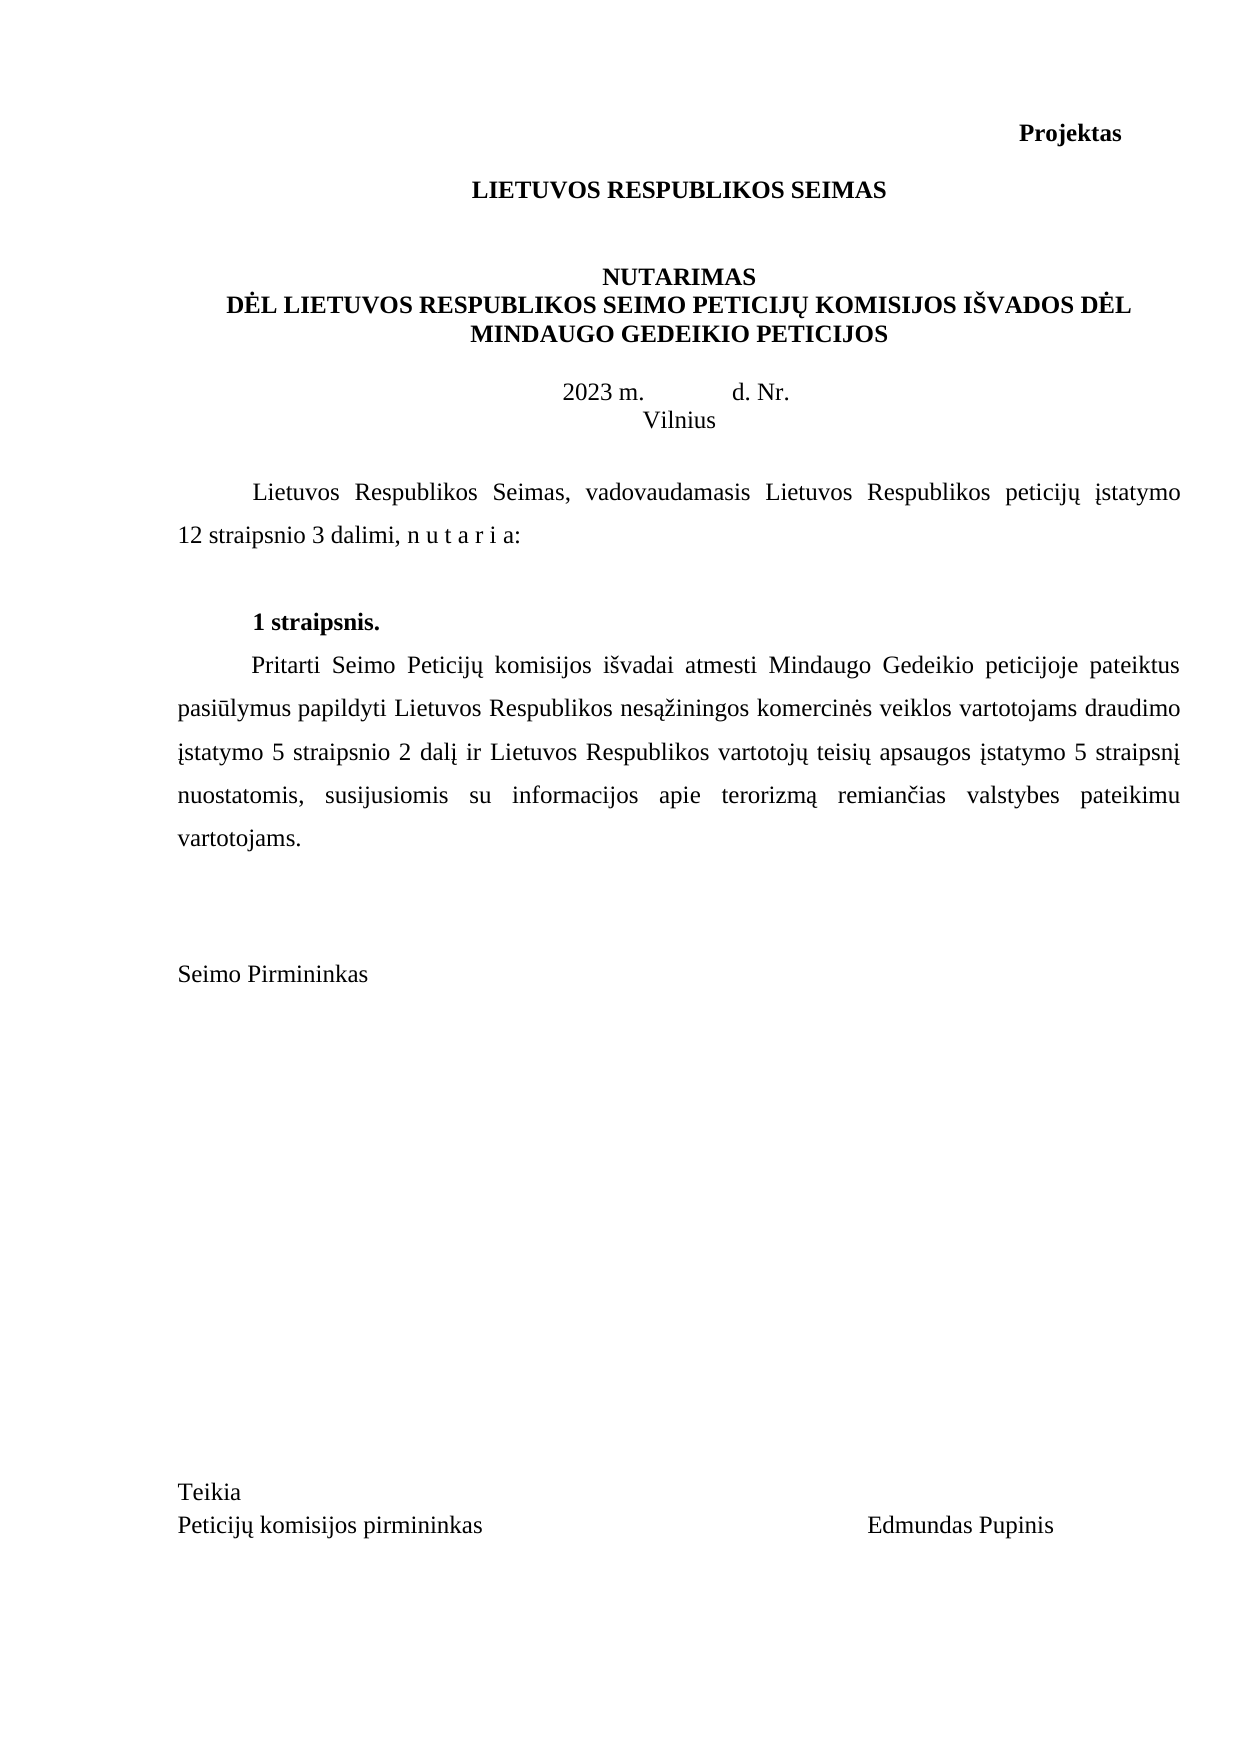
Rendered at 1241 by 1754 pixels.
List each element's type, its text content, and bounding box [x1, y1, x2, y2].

text NUTARIMAS [177, 262, 1181, 291]
text Peticijų komisijos pirmininkas Edmundas Pupinis [177, 1510, 1181, 1539]
text 1 straipsnis. [177, 607, 1181, 636]
text Lietuvos Respublikos Seimas, vadovaudamasis Lietuvos Respublikos peticijų įstatymo 12 straipsnio 3 dalimi, nutaria: [177, 477, 1181, 549]
text LIETUVOS RESPUBLIKOS SEIMAS [177, 176, 1181, 204]
text DĖL LIETUVOS RESPUBLIKOS SEIMO PETICIJŲ KOMISIJOS IŠVADOS DĖL MINDAUGO GEDEIKIO PETICIJOS [177, 291, 1181, 348]
text Projektas [1019, 118, 1181, 147]
text Seimo Pirmininkas [177, 959, 1181, 988]
text Teikia [177, 1477, 1181, 1506]
text 2023 m. d. Nr. [177, 377, 1181, 406]
text Vilnius [177, 406, 1181, 434]
text Pritarti Seimo Peticijų komisijos išvadai atmesti Mindaugo Gedeikio peticijoje pateiktus pasiūlymus papildyti Lietuvos Respublikos nesąžiningos komercinės veiklos vartotojams draudimo įstatymo 5 straipsnio 2 dalį ir Lietuvos Respublikos vartotojų teisių apsaugos įstatymo 5 straipsnį nuostatomis, susijusiomis su informacijos apie terorizmą remiančias valstybes pateikimu vartotojams. [177, 650, 1181, 852]
